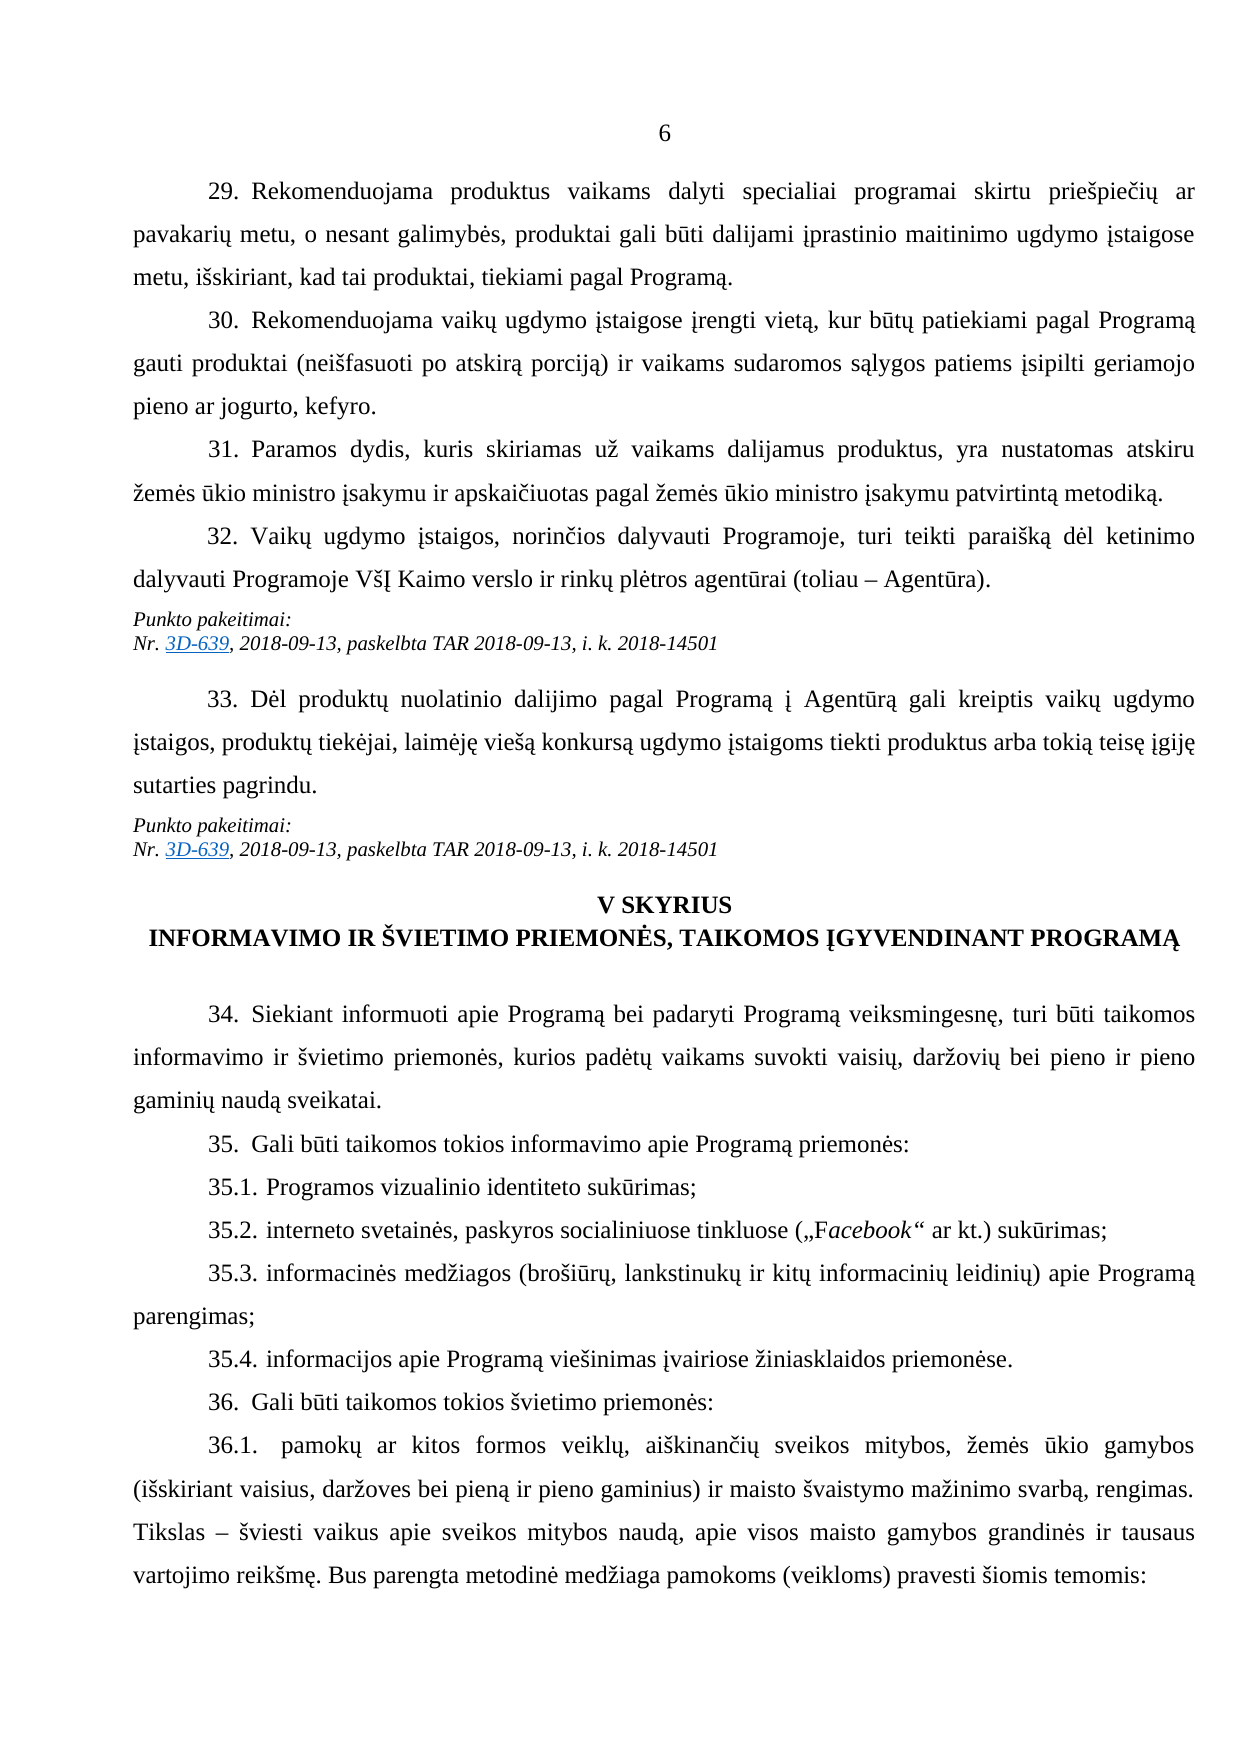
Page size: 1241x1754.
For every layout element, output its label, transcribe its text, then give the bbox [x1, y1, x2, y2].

text Nr. 3D-639, 2018-09-13, paskelbta TAR 2018-09-13, i. k. 2018-14501 [133, 837, 1196, 861]
text 33. Dėl produktų nuolatinio dalijimo pagal Programą į Agentūrą gali kreiptis vaikų ugdymo įstaigos, produktų tiekėjai, laimėję viešą konkursą ugdymo įstaigoms tiekti produktus arba tokią teisę įgiję sutarties pagrindu. [133, 684, 1196, 799]
text 30. Rekomenduojama vaikų ugdymo įstaigose įrengti vietą, kur būtų patiekiami pagal Programą gauti produktai (neišfasuoti po atskirą porciją) ir vaikams sudaromos sąlygos patiems įsipilti geriamojo pieno ar jogurto, kefyro. [133, 305, 1196, 420]
text 35.1. Programos vizualinio identiteto sukūrimas; [133, 1172, 1196, 1201]
text 36. Gali būti taikomos tokios švietimo priemonės: [133, 1387, 1196, 1416]
text 29. Rekomenduojama produktus vaikams dalyti specialiai programai skirtu priešpiečių ar pavakarių metu, o nesant galimybės, produktai gali būti dalijami įprastinio maitinimo ugdymo įstaigose metu, išskiriant, kad tai produktai, tiekiami pagal Programą. [133, 176, 1196, 291]
text 35. Gali būti taikomos tokios informavimo apie Programą priemonės: [133, 1129, 1196, 1157]
text 31. Paramos dydis, kuris skiriamas už vaikams dalijamus produktus, yra nustatomas atskiru žemės ūkio ministro įsakymu ir apskaičiuotas pagal žemės ūkio ministro įsakymu patvirtintą metodiką. [133, 434, 1196, 506]
text V SKYRIUS [133, 890, 1196, 919]
text Punkto pakeitimai: [133, 813, 1196, 837]
text 36.1. pamokų ar kitos formos veiklų, aiškinančių sveikos mitybos, žemės ūkio gamybos (išskiriant vaisius, daržoves bei pieną ir pieno gaminius) ir maisto švaistymo mažinimo svarbą, rengimas. Tikslas – šviesti vaikus apie sveikos mitybos naudą, apie visos maisto gamybos grandinės ir tausaus vartojimo reikšmę. Bus parengta metodinė medžiaga pamokoms (veikloms) pravesti šiomis temomis: [133, 1431, 1196, 1589]
text INFORMAVIMO IR ŠVIETIMO PRIEMONĖS, TAIKOMOS ĮGYVENDINANT PROGRAMĄ [133, 923, 1196, 952]
text Punkto pakeitimai: [133, 607, 1196, 631]
text 34. Siekiant informuoti apie Programą bei padaryti Programą veiksmingesnę, turi būti taikomos informavimo ir švietimo priemonės, kurios padėtų vaikams suvokti vaisių, daržovių bei pieno ir pieno gaminių naudą sveikatai. [133, 999, 1196, 1114]
text Nr. 3D-639, 2018-09-13, paskelbta TAR 2018-09-13, i. k. 2018-14501 [133, 631, 1196, 655]
text 35.4. informacijos apie Programą viešinimas įvairiose žiniasklaidos priemonėse. [133, 1344, 1196, 1373]
text 35.3. informacinės medžiagos (brošiūrų, lankstinukų ir kitų informacinių leidinių) apie Programą parengimas; [133, 1258, 1196, 1330]
text 35.2. interneto svetainės, paskyros socialiniuose tinkluose („Facebook“ ar kt.) sukūrimas; [133, 1215, 1196, 1244]
text 32. Vaikų ugdymo įstaigos, norinčios dalyvauti Programoje, turi teikti paraišką dėl ketinimo dalyvauti Programoje VšĮ Kaimo verslo ir rinkų plėtros agentūrai (toliau – Agentūra). [133, 521, 1196, 593]
